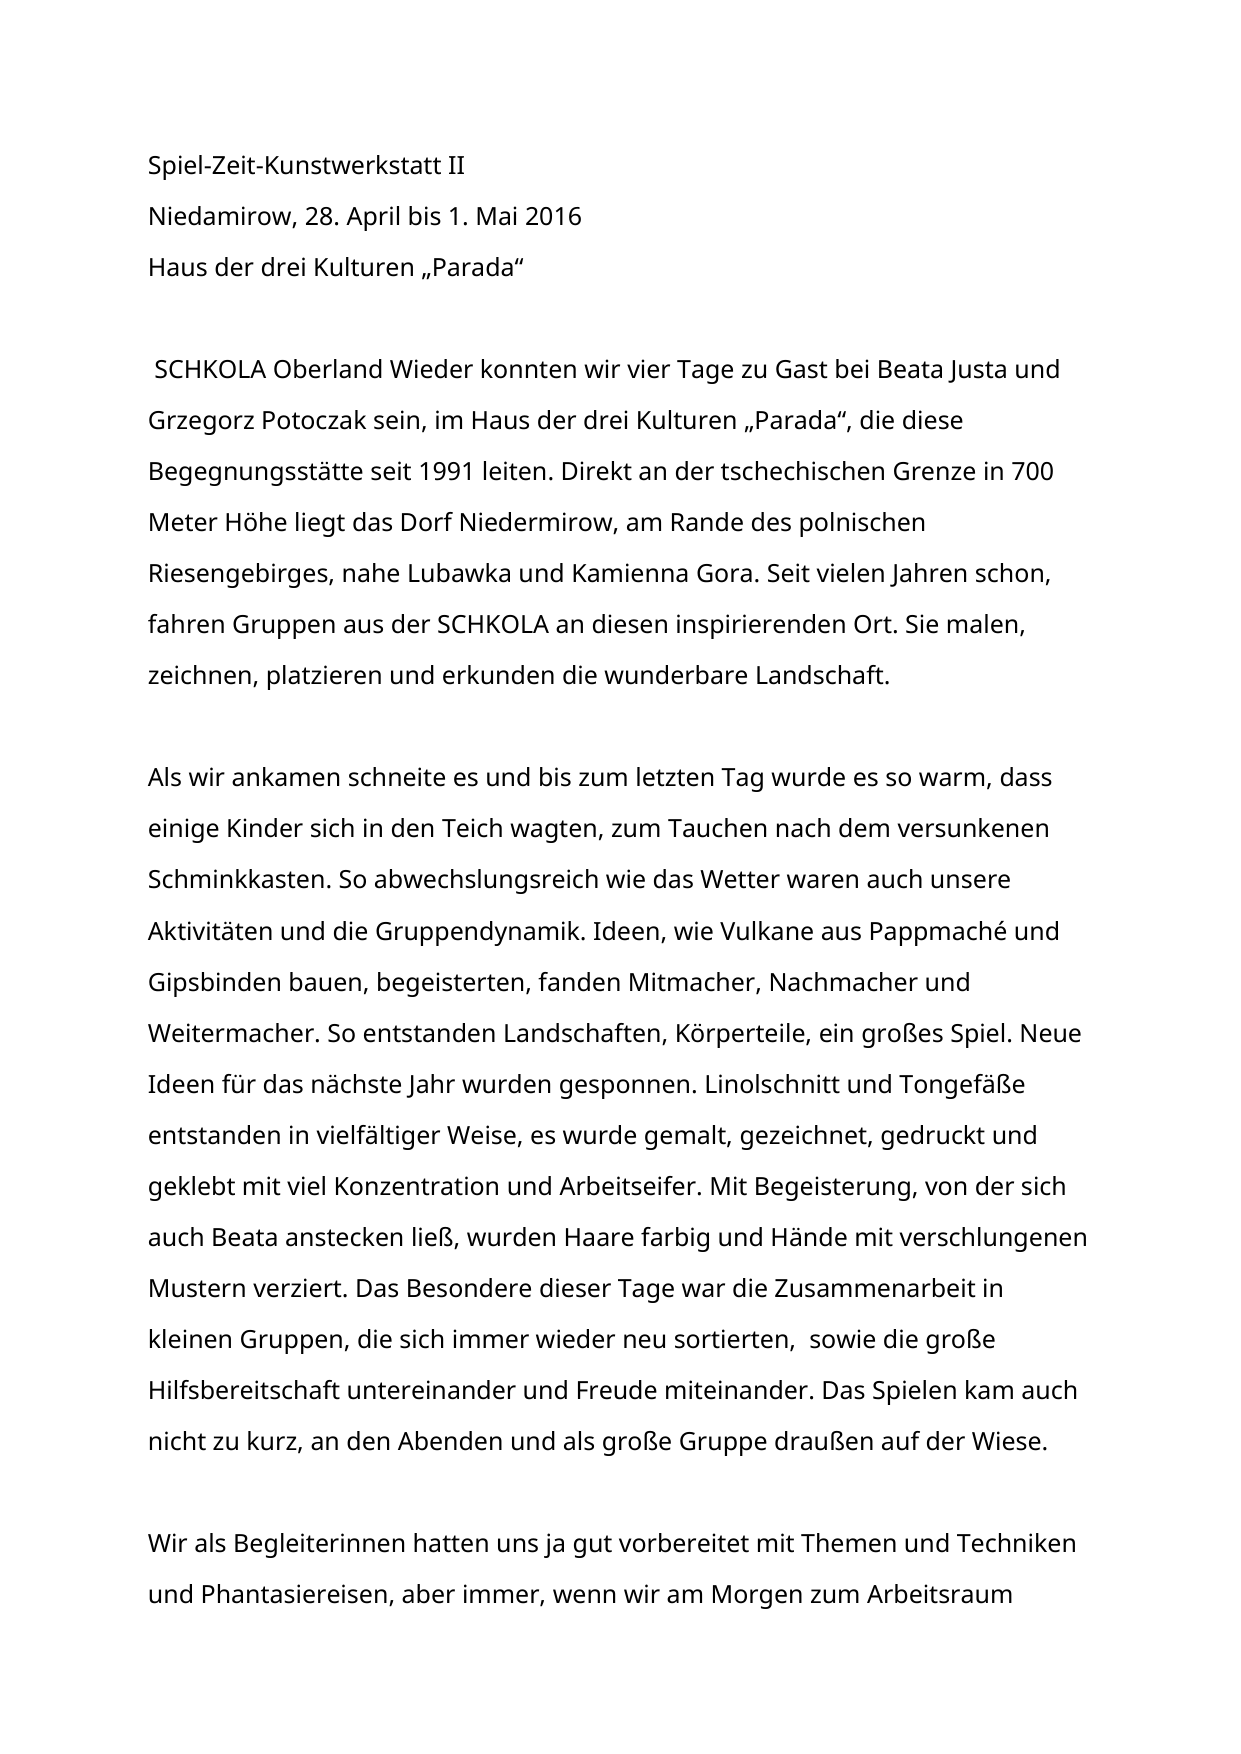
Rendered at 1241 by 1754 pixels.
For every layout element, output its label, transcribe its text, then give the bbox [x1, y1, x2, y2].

text Niedamirow, 28. April bis 1. Mai 2016 [148, 199, 1093, 233]
text Als wir ankamen schneite es und bis zum letzten Tag wurde es so warm, dass einige Kinder sich in den Teich wagten, zum Tauchen nach dem versunkenen Schminkkasten. So abwechslungsreich wie das Wetter waren auch unsere Aktivitäten und die Gruppendynamik. Ideen, wie Vulkane aus Pappmaché und Gipsbinden bauen, begeisterten, fanden Mitmacher, Nachmacher und Weitermacher. So entstanden Landschaften, Körperteile, ein großes Spiel. Neue Ideen für das nächste Jahr wurden gesponnen. Linolschnitt und Tongefäße entstanden in vielfältiger Weise, es wurde gemalt, gezeichnet, gedruckt und geklebt mit viel Konzentration und Arbeitseifer. Mit Begeisterung, von der sich auch Beata anstecken ließ, wurden Haare farbig und Hände mit verschlungenen Mustern verziert. Das Besondere dieser Tage war die Zusammenarbeit in kleinen Gruppen, die sich immer wieder neu sortierten, sowie die große Hilfsbereitschaft untereinander und Freude miteinander. Das Spielen kam auch nicht zu kurz, an den Abenden und als große Gruppe draußen auf der Wiese. [148, 760, 1093, 1458]
text Spiel-Zeit-Kunstwerkstatt II [148, 148, 1093, 182]
text Wir als Begleiterinnen hatten uns ja gut vorbereitet mit Themen und Techniken und Phantasiereisen, aber immer, wenn wir am Morgen zum Arbeitsraum [148, 1526, 1093, 1611]
text SCHKOLA Oberland Wieder konnten wir vier Tage zu Gast bei Beata Justa und Grzegorz Potoczak sein, im Haus der drei Kulturen „Parada“, die diese Begegnungsstätte seit 1991 leiten. Direkt an der tschechischen Grenze in 700 Meter Höhe liegt das Dorf Niedermirow, am Rande des polnischen Riesengebirges, nahe Lubawka und Kamienna Gora. Seit vielen Jahren schon, fahren Gruppen aus der SCHKOLA an diesen inspirierenden Ort. Sie malen, zeichnen, platzieren und erkunden die wunderbare Landschaft. [148, 352, 1093, 692]
text Haus der drei Kulturen „Parada“ [148, 250, 1093, 284]
